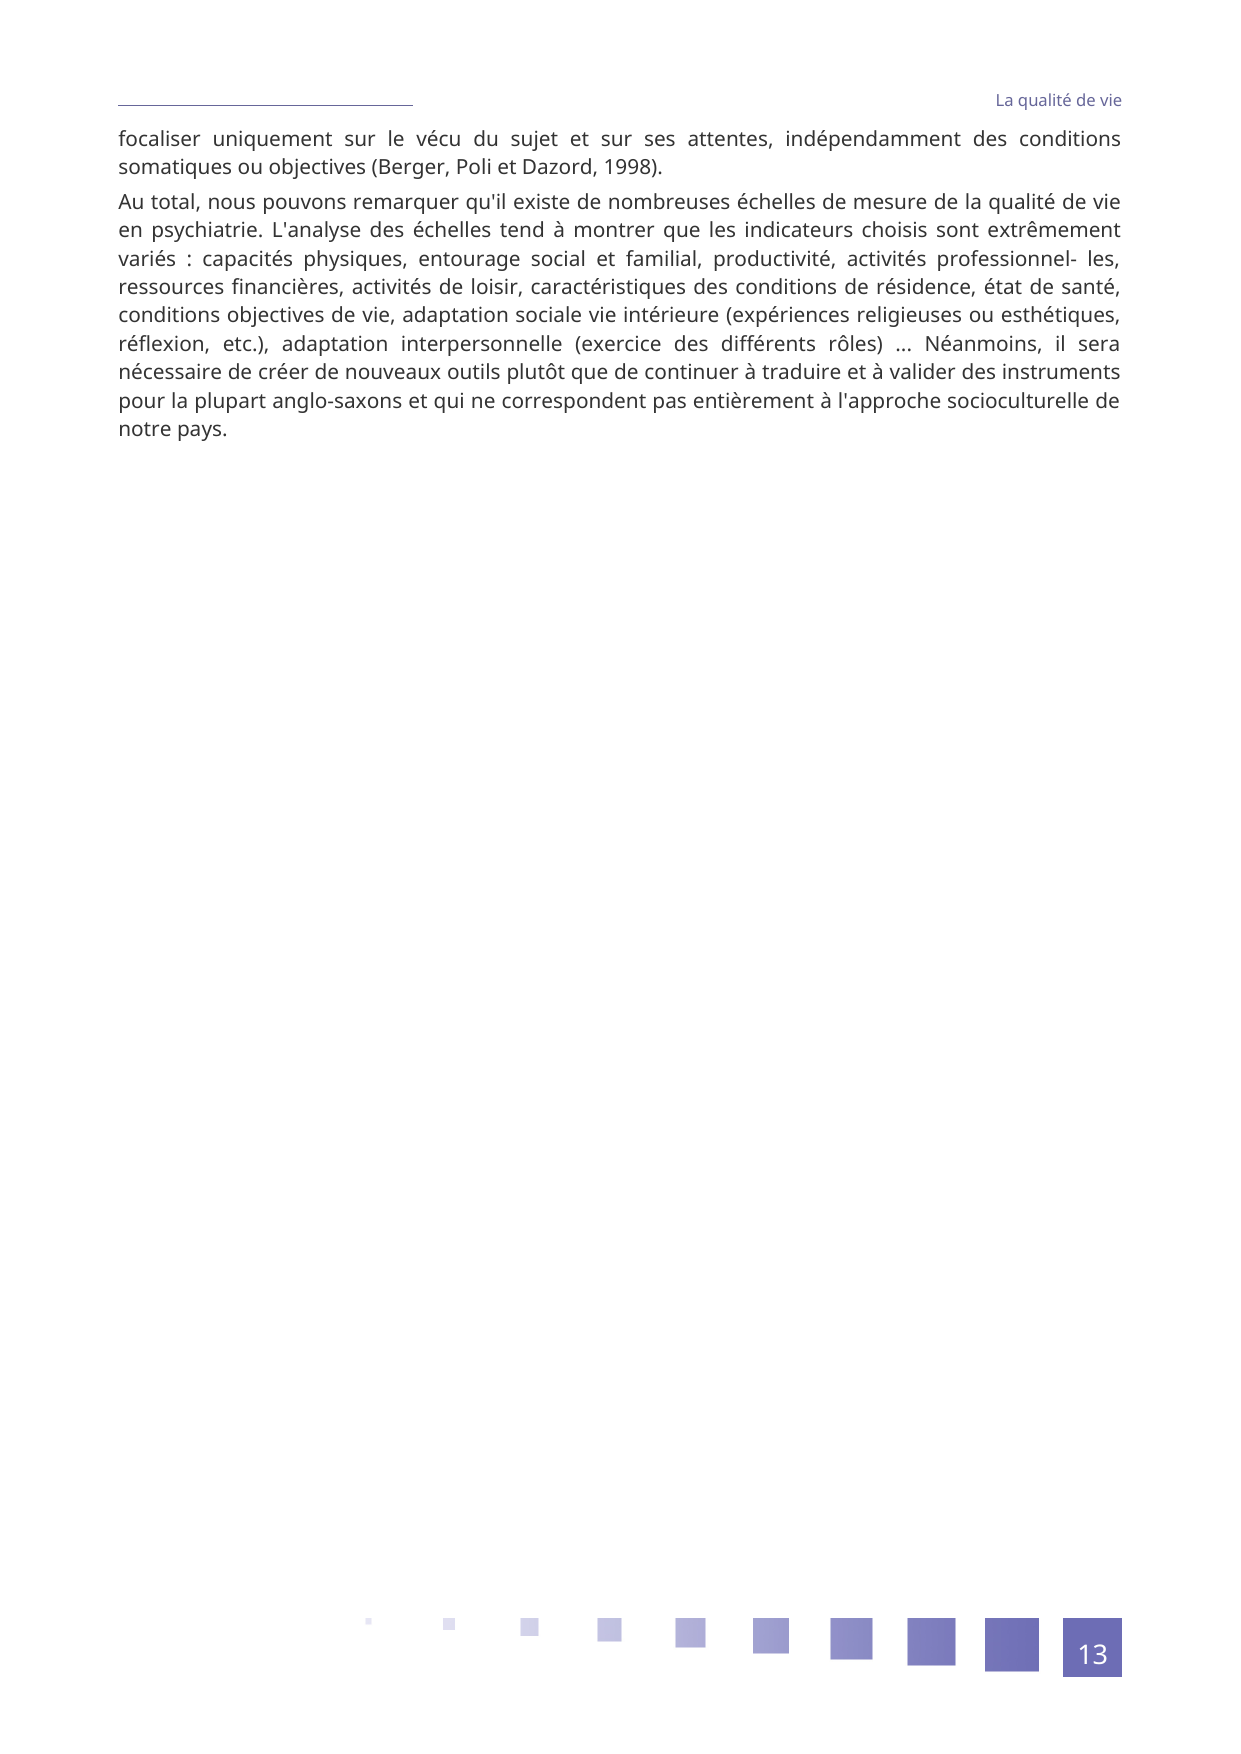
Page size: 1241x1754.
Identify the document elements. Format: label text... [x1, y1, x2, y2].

text Au total, nous pouvons remarquer qu'il existe de nombreuses échelles de mesure de la qualité de vie en psychiatrie. L'analyse des échelles tend à montrer que les indicateurs choisis sont extrêmement variés : capacités physiques, entourage social et familial, productivité, activités professionnel- les, ressources financières, activités de loisir, caractéristiques des conditions de résidence, état de santé, conditions objectives de vie, adaptation sociale vie intérieure (expériences religieuses ou esthétiques, réflexion, etc.), adaptation interpersonnelle (exercice des différents rôles) ... Néanmoins, il sera nécessaire de créer de nouveaux outils plutôt que de continuer à traduire et à valider des instruments pour la plupart anglo-saxons et qui ne correspondent pas entièrement à l'approche socioculturelle de notre pays. [118, 187, 1122, 443]
text focaliser uniquement sur le vécu du sujet et sur ses attentes, indépendamment des conditions somatiques ou objectives (Berger, Poli et Dazord, 1998). [118, 124, 1122, 181]
picture [321, 1618, 1122, 1678]
